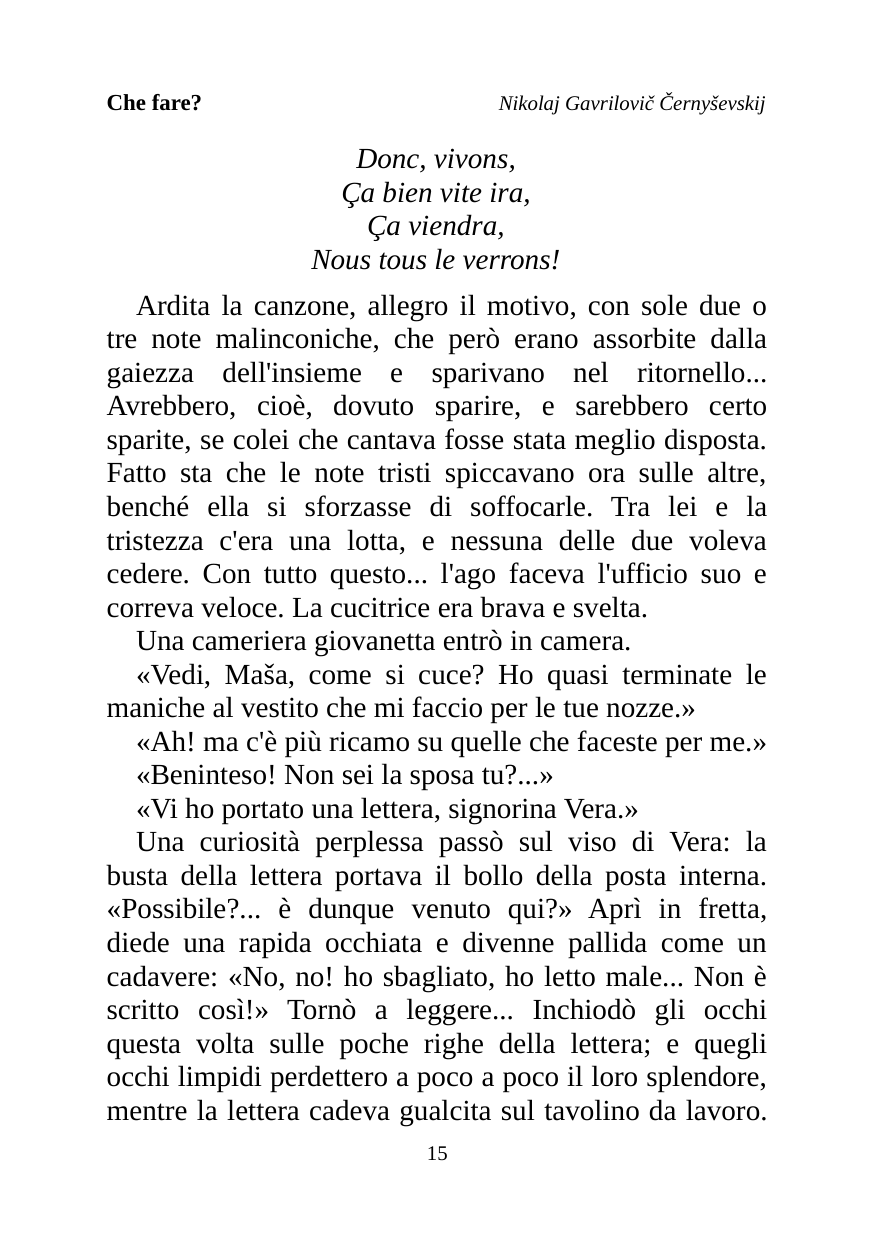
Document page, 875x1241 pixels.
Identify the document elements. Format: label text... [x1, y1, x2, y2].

text Una cameriera giovanetta entrò in camera. [106, 623, 768, 657]
text Ardita la canzone, allegro il motivo, con sole due o tre note malinconiche, che però erano assorbite dalla gaiezza dell'insieme e sparivano nel ritornello... Avrebbero, cioè, dovuto sparire, e sarebbero certo sparite, se colei che cantava fosse stata meglio disposta. Fatto sta che le note tristi spiccavano ora sulle altre, benché ella si sforzasse di soffocarle. Tra lei e la tristezza c'era una lotta, e nessuna delle due voleva cedere. Con tutto questo... l'ago faceva l'ufficio suo e correva veloce. La cucitrice era brava e svelta. [106, 288, 768, 623]
text «Ah! ma c'è più ricamo su quelle che faceste per me.» [106, 724, 768, 757]
text «Beninteso! Non sei la sposa tu?...» [106, 757, 768, 791]
text Donc, vivons, Ça bien vite ira, Ça viendra, Nous tous le verrons! [106, 141, 768, 276]
text Una curiosità perplessa passò sul viso di Vera: la busta della lettera portava il bollo della posta interna. «Possibile?... è dunque venuto qui?» Aprì in fretta, diede una rapida occhiata e divenne pallida come un cadavere: «No, no! ho sbagliato, ho letto male... Non è scritto così!» Tornò a leggere... Inchiodò gli occhi questa volta sulle poche righe della lettera; e quegli occhi limpidi perdettero a poco a poco il loro splendore, mentre la lettera cadeva gualcita sul tavolino da lavoro. [106, 824, 768, 1126]
text «Vedi, Maša, come si cuce? Ho quasi terminate le maniche al vestito che mi faccio per le tue nozze.» [106, 657, 768, 724]
text «Vi ho portato una lettera, signorina Vera.» [106, 791, 768, 824]
